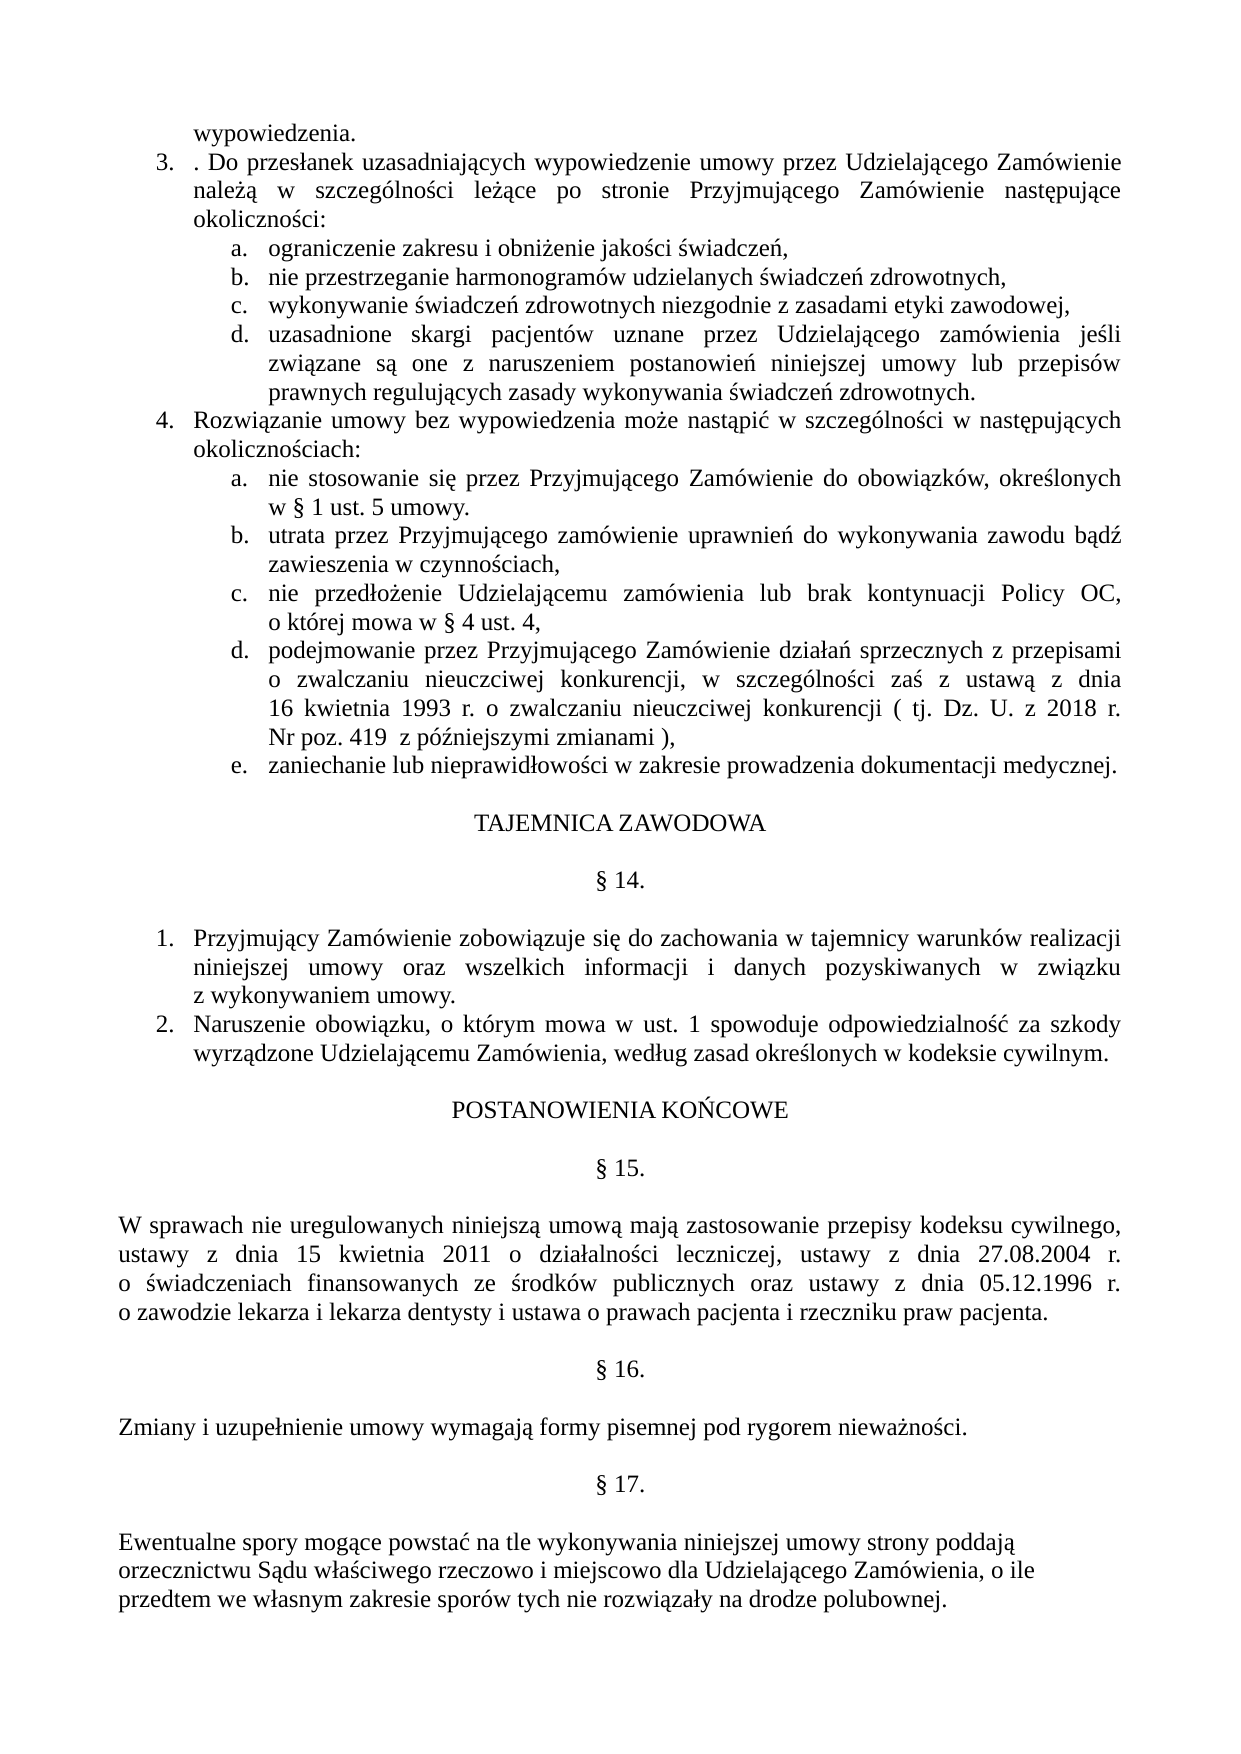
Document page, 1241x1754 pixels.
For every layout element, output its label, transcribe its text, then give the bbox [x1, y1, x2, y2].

text § 15. [118, 1153, 1122, 1182]
text W sprawach nie uregulowanych niniejszą umową mają zastosowanie przepisy kodeksu cywilnego, ustawy z dnia 15 kwietnia 2011 o działalności leczniczej, ustawy z dnia 27.08.2004 r. o świadczeniach finansowanych ze środków publicznych oraz ustawy z dnia 05.12.1996 r. o zawodzie lekarza i lekarza dentysty i ustawa o prawach pacjenta i rzeczniku praw pacjenta. [118, 1211, 1122, 1326]
list nie przedłożenie Udzielającemu zamówienia lub brak kontynuacji Policy OC, o której mowa w § 4 ust. 4, [231, 578, 1122, 636]
list wykonywanie świadczeń zdrowotnych niezgodnie z zasadami etyki zawodowej, [231, 291, 1122, 319]
text przedtem we własnym zakresie sporów tych nie rozwiązały na drodze polubownej. [118, 1584, 1122, 1613]
list Przyjmujący Zamówienie zobowiązuje się do zachowania w tajemnicy warunków realizacji niniejszej umowy oraz wszelkich informacji i danych pozyskiwanych w związku z wykonywaniem umowy. [156, 923, 1122, 1009]
text orzecznictwu Sądu właściwego rzeczowo i miejscowo dla Udzielającego Zamówienia, o ile [118, 1556, 1122, 1584]
text TAJEMNICA ZAWODOWA [118, 808, 1122, 837]
list . Do przesłanek uzasadniających wypowiedzenie umowy przez Udzielającego Zamówienie należą w szczególności leżące po stronie Przyjmującego Zamówienie następujące okoliczności: [156, 147, 1122, 233]
list ograniczenie zakresu i obniżenie jakości świadczeń, [231, 233, 1122, 262]
list nie stosowanie się przez Przyjmującego Zamówienie do obowiązków, określonych w § 1 ust. 5 umowy. [231, 463, 1122, 521]
list wypowiedzenia. [156, 118, 1122, 147]
list Naruszenie obowiązku, o którym mowa w ust. 1 spowoduje odpowiedzialność za szkody wyrządzone Udzielającemu Zamówienia, według zasad określonych w kodeksie cywilnym. [156, 1009, 1122, 1067]
text Ewentualne spory mogące powstać na tle wykonywania niniejszej umowy strony poddają [118, 1527, 1122, 1556]
text § 17. [118, 1469, 1122, 1498]
text Zmiany i uzupełnienie umowy wymagają formy pisemnej pod rygorem nieważności. [118, 1412, 1122, 1441]
list Rozwiązanie umowy bez wypowiedzenia może nastąpić w szczególności w następujących okolicznościach: [156, 406, 1122, 463]
text § 16. [118, 1354, 1122, 1383]
list nie przestrzeganie harmonogramów udzielanych świadczeń zdrowotnych, [231, 262, 1122, 291]
list uzasadnione skargi pacjentów uznane przez Udzielającego zamówienia jeśli związane są one z naruszeniem postanowień niniejszej umowy lub przepisów prawnych regulujących zasady wykonywania świadczeń zdrowotnych. [231, 319, 1122, 406]
text POSTANOWIENIA KOŃCOWE [118, 1096, 1122, 1124]
list zaniechanie lub nieprawidłowości w zakresie prowadzenia dokumentacji medycznej. [231, 751, 1122, 779]
list utrata przez Przyjmującego zamówienie uprawnień do wykonywania zawodu bądź zawieszenia w czynnościach, [231, 521, 1122, 578]
list podejmowanie przez Przyjmującego Zamówienie działań sprzecznych z przepisami o zwalczaniu nieuczciwej konkurencji, w szczególności zaś z ustawą z dnia 16 kwietnia 1993 r. o zwalczaniu nieuczciwej konkurencji ( tj. Dz. U. z 2018 r. Nr poz. 419 z późniejszymi zmianami ), [231, 636, 1122, 751]
text § 14. [118, 866, 1122, 894]
